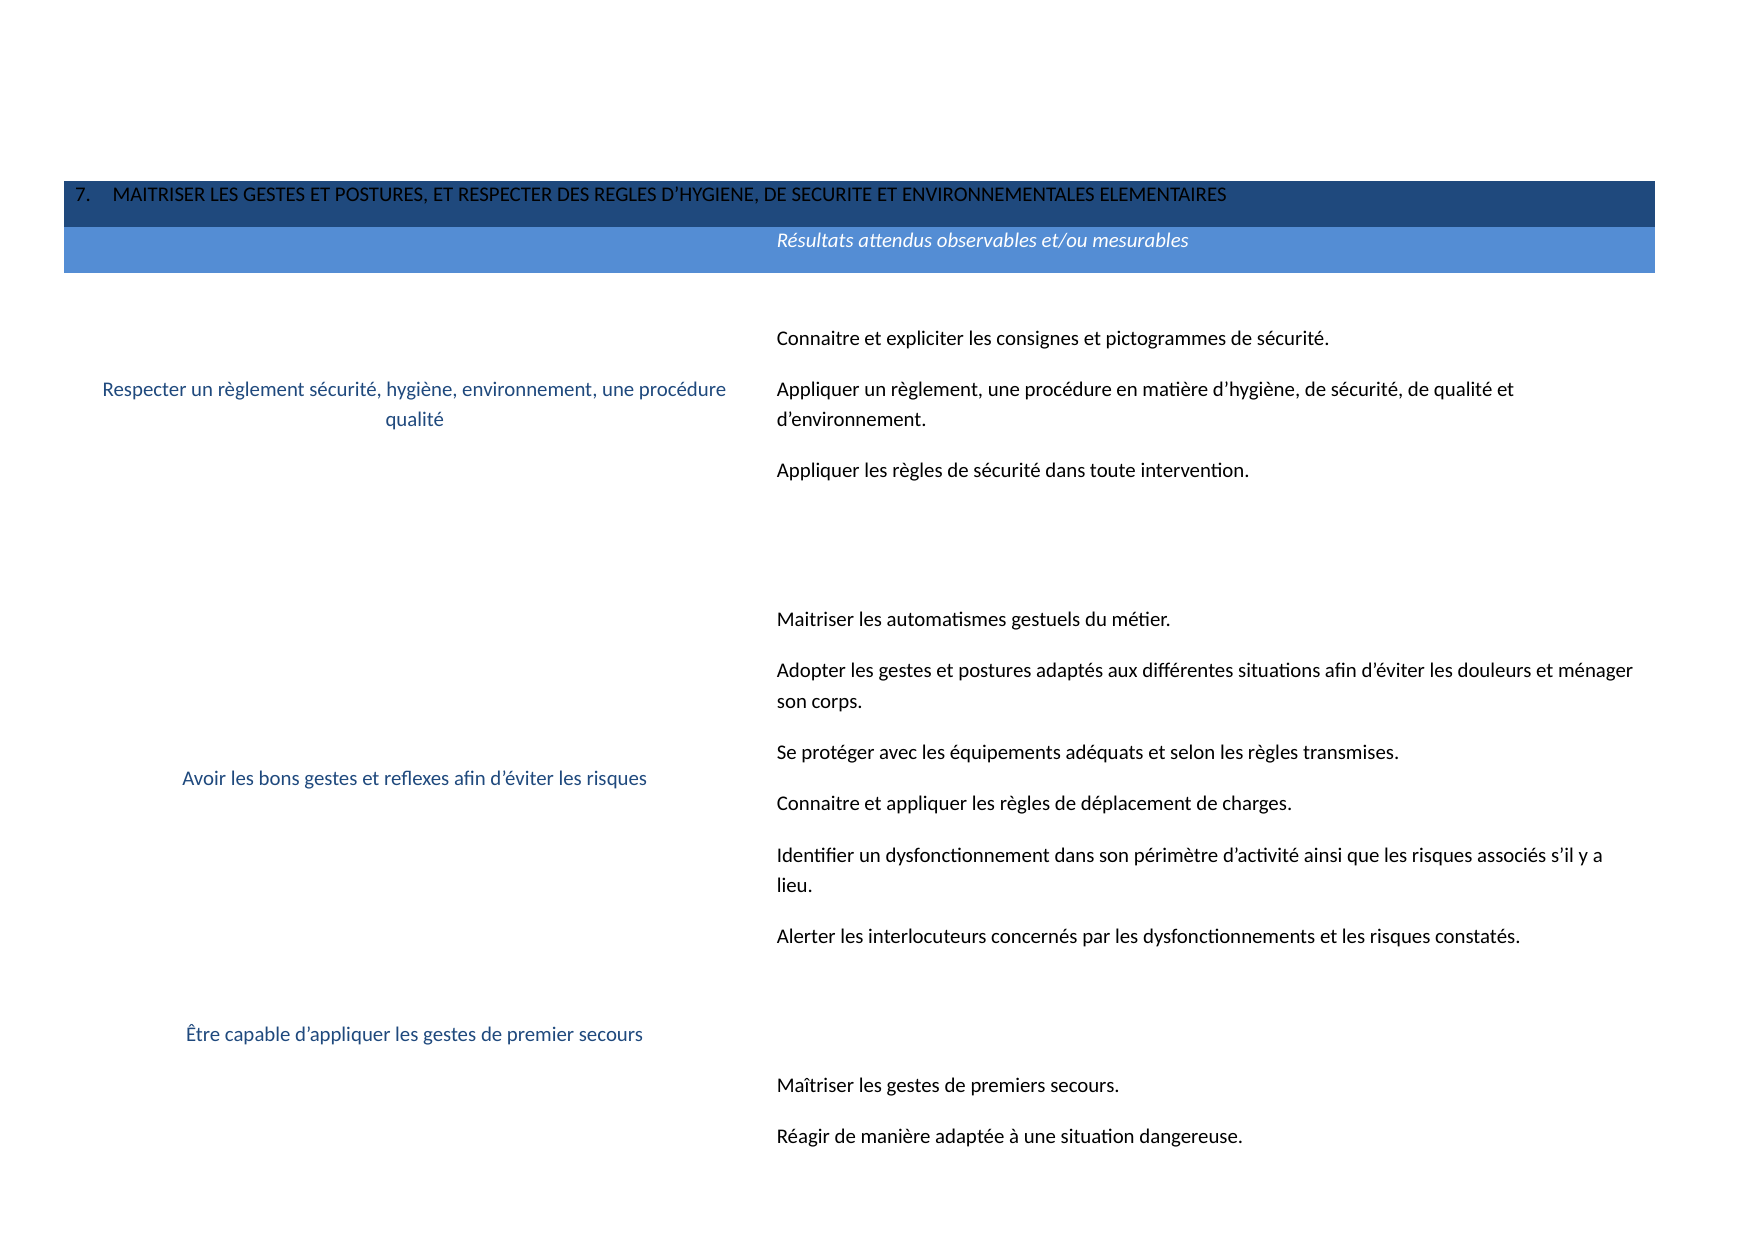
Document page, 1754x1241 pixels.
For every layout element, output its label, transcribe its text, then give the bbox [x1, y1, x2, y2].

table_cell Avoir les bons gestes et reflexes afin d’éviter les risques [64, 555, 765, 1021]
table_cell Maitriser les automatismes gestuels du métier. Adopter les gestes et postures adaptés aux différentes situations afin d’éviter les douleurs et ménager son corps. Se protéger avec les équipements adéquats et selon les règles transmises. Connaitre et appliquer les règles de déplacement de charges. Identifier un dysfonctionnement dans son périmètre d’activité ainsi que les risques associés s’il y a lieu. Alerter les interlocuteurs concernés par les dysfonctionnements et les risques constatés. [765, 555, 1655, 1021]
table_cell Maîtriser les gestes de premiers secours. Réagir de manière adaptée à une situation dangereuse. [765, 1021, 1655, 1170]
table_cell Être capable d’appliquer les gestes de premier secours [64, 1021, 765, 1170]
table_header MAITRISER LES GESTES ET POSTURES, ET RESPECTER DES REGLES D’HYGIENE, DE SECURITE ET ENVIRONNEMENTALES ELEMENTAIRES [64, 181, 1655, 227]
table_cell Résultats attendus observables et/ou mesurables [765, 227, 1655, 273]
table_cell Respecter un règlement sécurité, hygiène, environnement, une procédure qualité [64, 274, 765, 555]
table_cell [64, 227, 765, 273]
table_cell Connaitre et expliciter les consignes et pictogrammes de sécurité. Appliquer un règlement, une procédure en matière d’hygiène, de sécurité, de qualité et d’environnement. Appliquer les règles de sécurité dans toute intervention. [765, 274, 1655, 555]
